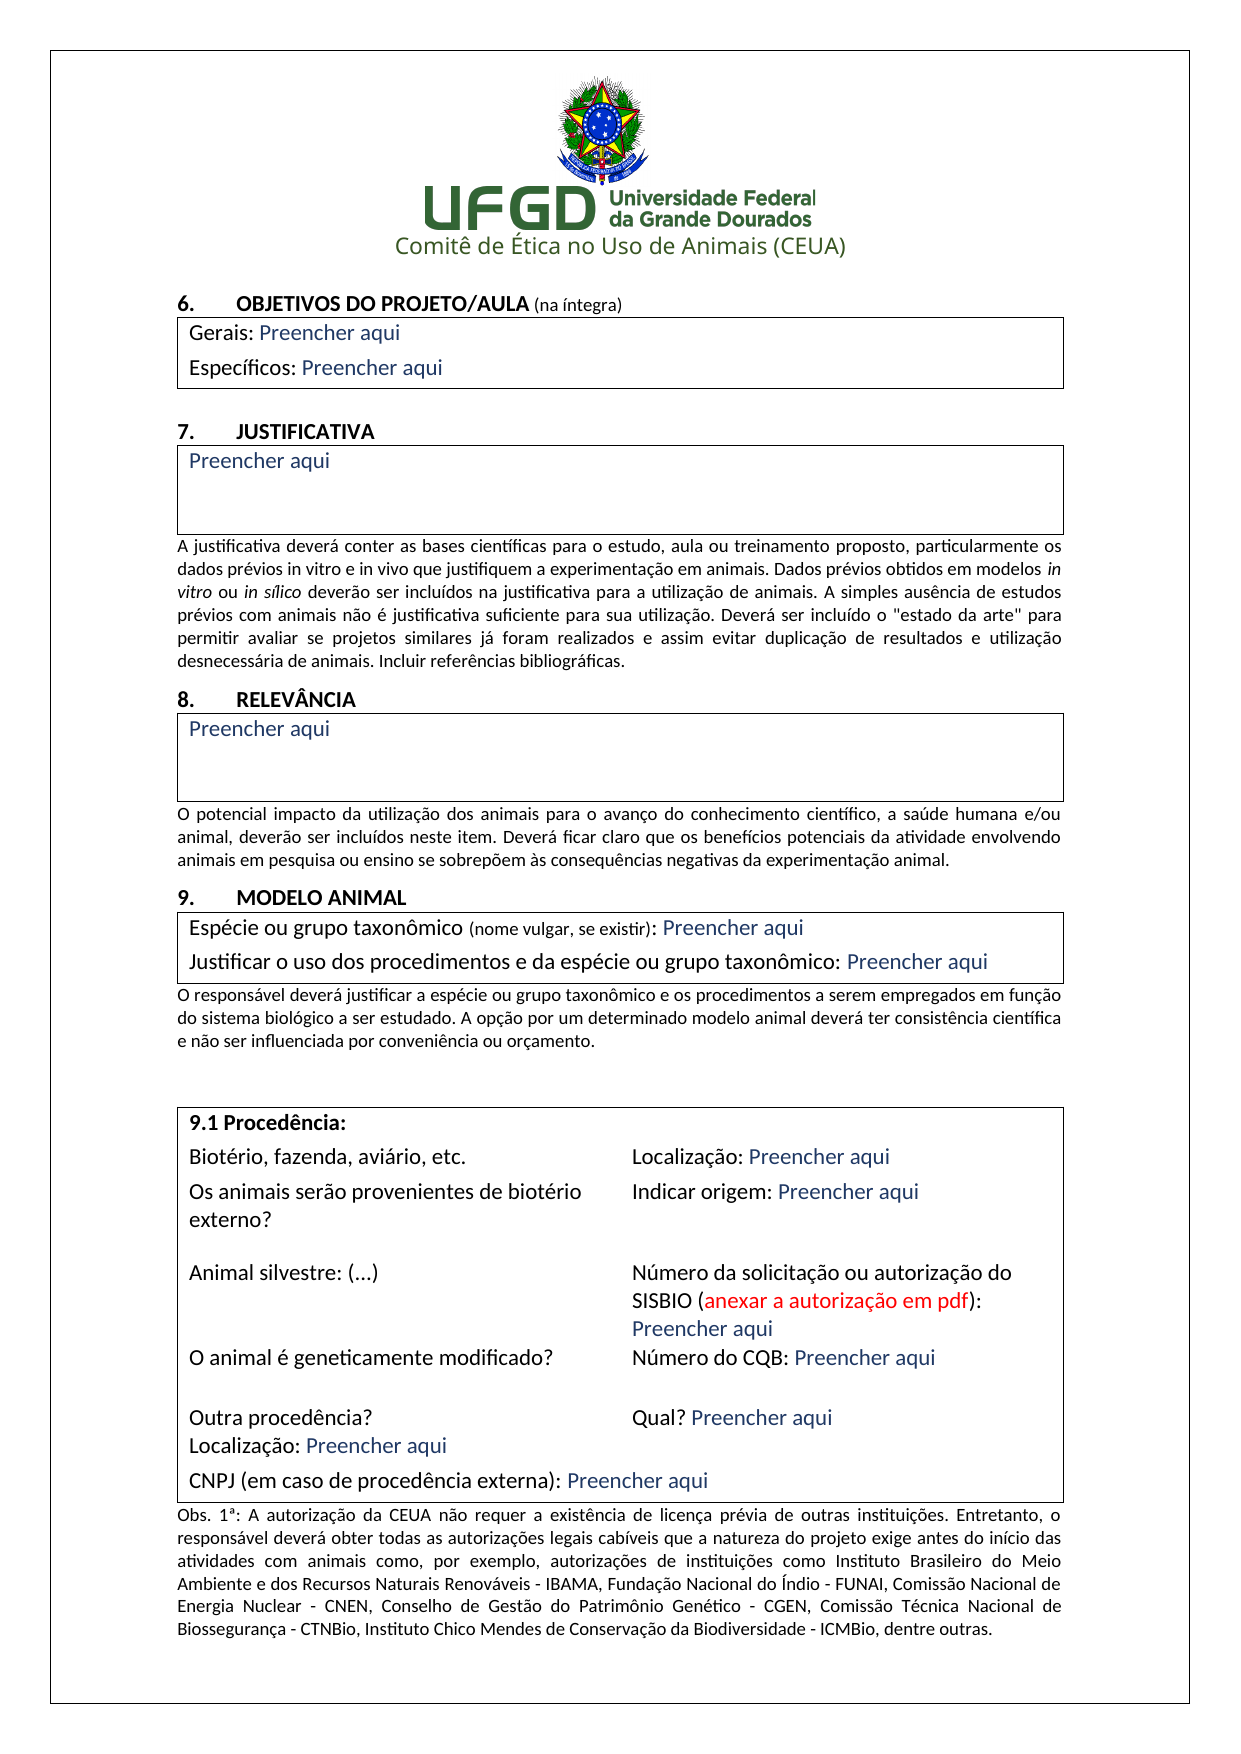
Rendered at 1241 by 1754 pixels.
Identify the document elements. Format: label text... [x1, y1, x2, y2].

table_cell Localização: Preencher aqui [621, 1142, 1063, 1177]
table_cell Biotério, fazenda, aviário, etc. [178, 1142, 621, 1177]
table_header Espécie ou grupo taxonômico (nome vulgar, se existir): Preencher aqui [178, 913, 1063, 947]
table_cell Número da solicitação ou autorização do SISBIO (anexar a autorização em pdf): Preencher aqui [621, 1234, 1063, 1343]
table_header Preencher aqui [178, 714, 1063, 801]
table_cell CNPJ (em caso de procedência externa): Preencher aqui [178, 1466, 1063, 1502]
table_header Gerais: Preencher aqui [178, 318, 1063, 353]
text O potencial impacto da utilização dos animais para o avanço do conhecimento científico, a saúde humana e/ou animal, deverão ser incluídos neste item. Deverá ficar claro que os benefícios potenciais da atividade envolvendo animais em pesquisa ou ensino se sobrepõem às consequências negativas da experimentação animal. [177, 802, 1063, 871]
table_cell Justificar o uso dos procedimentos e da espécie ou grupo taxonômico: Preencher aqui [178, 947, 1063, 982]
table_cell Qual? Preencher aqui [621, 1378, 1063, 1431]
table_cell Animal silvestre: (...) [178, 1234, 621, 1343]
table_cell O animal é geneticamente modificado? [178, 1343, 621, 1378]
table_cell Localização: Preencher aqui [178, 1431, 1063, 1466]
text 8. RELEVÂNCIA [177, 685, 1063, 713]
picture [425, 73, 816, 230]
table_cell Específicos: Preencher aqui [178, 353, 1063, 388]
text 9. MODELO ANIMAL [177, 883, 1063, 912]
text O responsável deverá justificar a espécie ou grupo taxonômico e os procedimentos a serem empregados em função do sistema biológico a ser estudado. A opção por um determinado modelo animal deverá ter consistência científica e não ser influenciada por conveniência ou orçamento. [177, 984, 1063, 1052]
table_cell Número do CQB: Preencher aqui [621, 1343, 1063, 1378]
table_header 9.1 Procedência: [178, 1108, 1063, 1142]
text 7. JUSTIFICATIVA [177, 417, 1063, 445]
table_cell Outra procedência? [178, 1378, 621, 1431]
text Obs. 1ª: A autorização da CEUA não requer a existência de licença prévia de outras instituições. Entretanto, o responsável deverá obter todas as autorizações legais cabíveis que a natureza do projeto exige antes do início das atividades com animais como, por exemplo, autorizações de instituições como Instituto Brasileiro do Meio Ambiente e dos Recursos Naturais Renováveis - IBAMA, Fundação Nacional do Índio - FUNAI, Comissão Nacional de Energia Nuclear - CNEN, Conselho de Gestão do Patrimônio Genético - CGEN, Comissão Técnica Nacional de Biossegurança - CTNBio, Instituto Chico Mendes de Conservação da Biodiversidade - ICMBio, dentre outras. [177, 1503, 1063, 1640]
text 6. OBJETIVOS DO PROJETO/AULA (na íntegra) [177, 289, 1063, 317]
table_header Preencher aqui [178, 446, 1063, 534]
table_cell Indicar origem: Preencher aqui [621, 1178, 1063, 1233]
text A justificativa deverá conter as bases científicas para o estudo, aula ou treinamento proposto, particularmente os dados prévios in vitro e in vivo que justifiquem a experimentação em animais. Dados prévios obtidos em modelos in vitro ou in sílico deverão ser incluídos na justificativa para a utilização de animais. A simples ausência de estudos prévios com animais não é justificativa suficiente para sua utilização. Deverá ser incluído o "estado da arte" para permitir avaliar se projetos similares já foram realizados e assim evitar duplicação de resultados e utilização desnecessária de animais. Incluir referências bibliográficas. [177, 535, 1063, 672]
table_cell Os animais serão provenientes de biotério externo? [178, 1178, 621, 1233]
